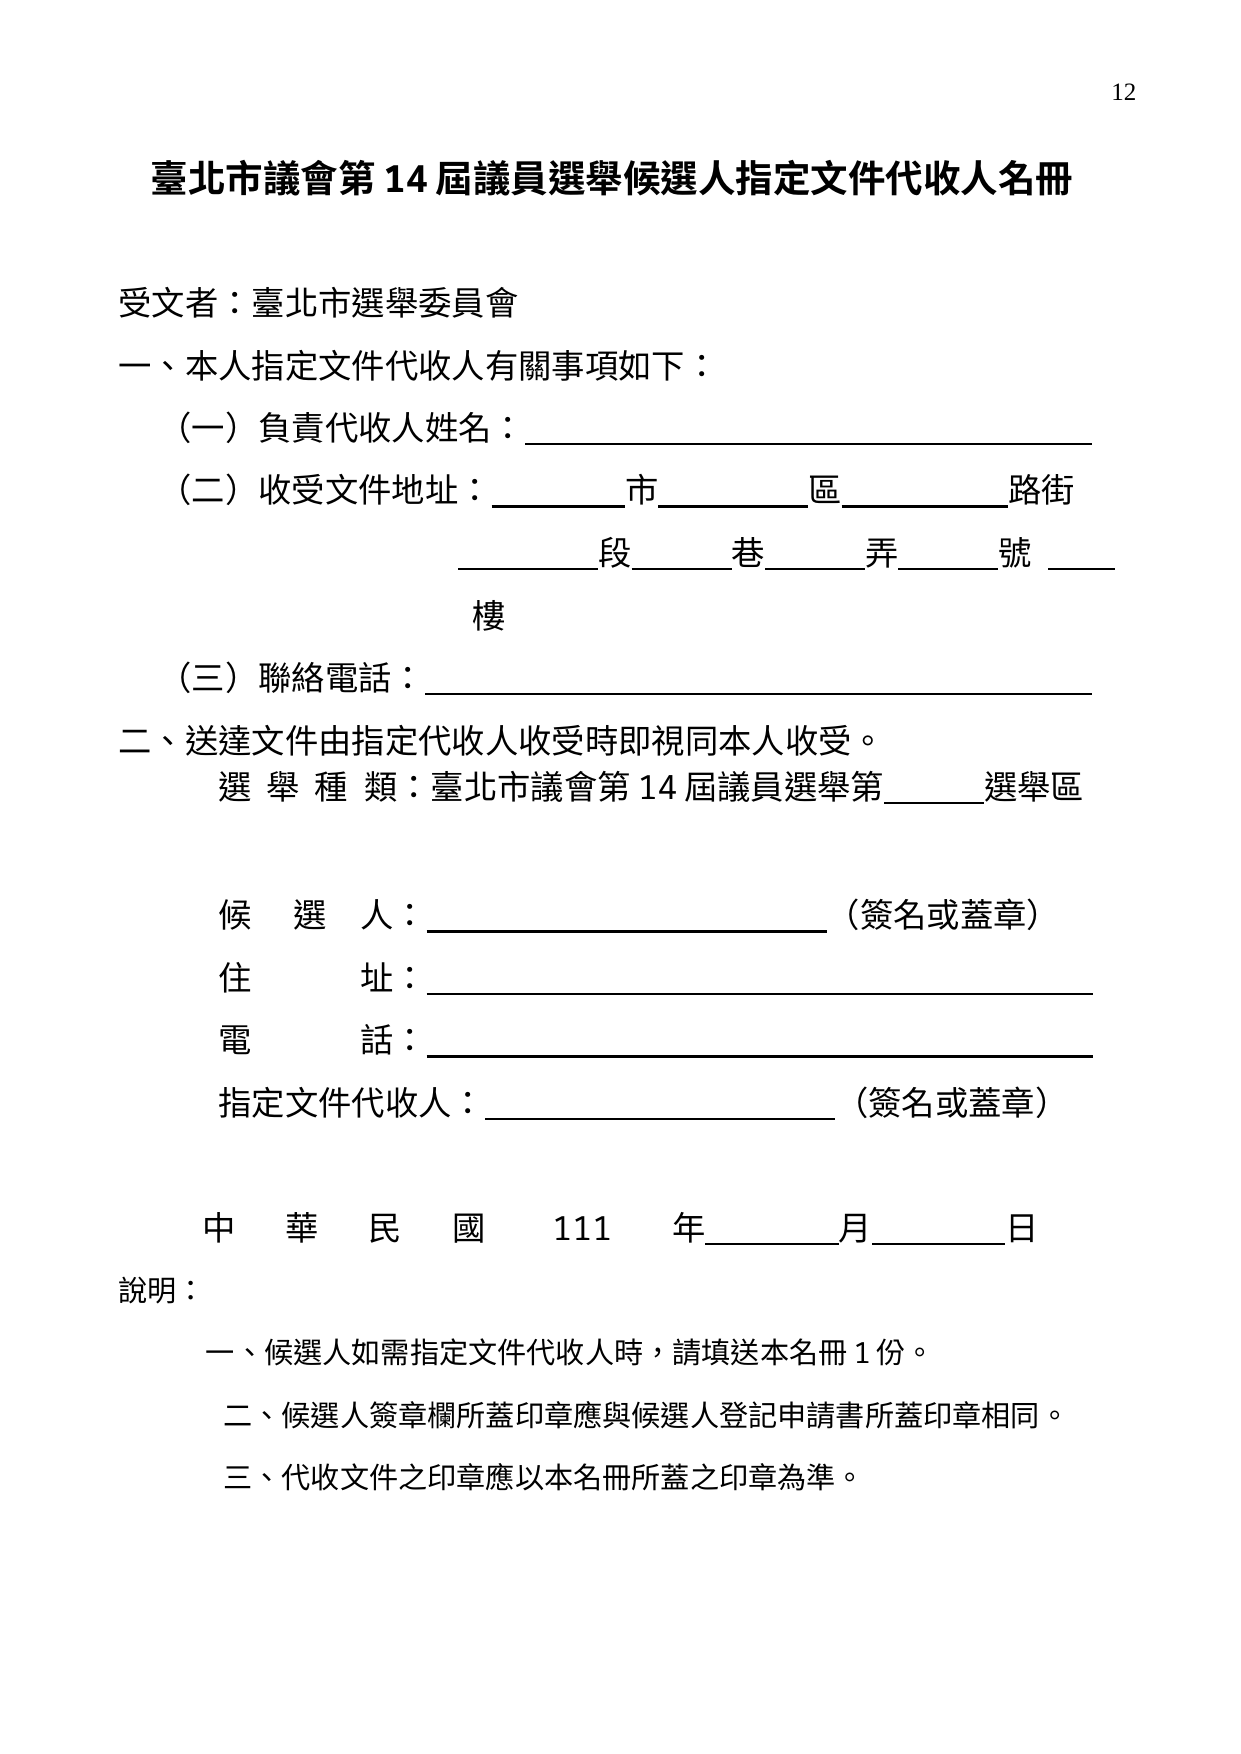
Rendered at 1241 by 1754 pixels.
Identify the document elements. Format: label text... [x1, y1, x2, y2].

text 一、候選人如需指定文件代收人時，請填送本名冊1份。 [118, 1309, 1122, 1372]
text 二、送達文件由指定代收人收受時即視同本人收受。 [118, 697, 1122, 759]
text 一、本人指定文件代收人有關事項如下： [118, 322, 1122, 384]
text （一）負責代收人姓名： [118, 384, 1122, 447]
text 臺北市議會第14屆議員選舉候選人指定文件代收人名冊 [101, 59, 1173, 197]
text 住 址： [118, 934, 1122, 997]
text 候 選 人： （簽名或蓋章） [118, 872, 1122, 934]
text 段 巷 弄 號 樓 [118, 509, 1122, 634]
text 電 話： [118, 997, 1122, 1059]
text 三、代收文件之印章應以本名冊所蓋之印章為準。 [118, 1434, 1122, 1497]
text 指定文件代收人： （簽名或蓋章） [118, 1059, 1122, 1122]
text 二、候選人簽章欄所蓋印章應與候選人登記申請書所蓋印章相同。 [118, 1372, 1122, 1434]
text 12 [1111, 77, 1158, 106]
text 受文者：臺北市選舉委員會 [118, 259, 1122, 322]
text （三）聯絡電話： [118, 634, 1122, 697]
text 說明： [118, 1247, 1122, 1309]
text 中 華 民 國 111 年 月 日 [118, 1184, 1122, 1247]
text 選 舉 種 類：臺北市議會第14屆議員選舉第 選舉區 [118, 759, 1122, 809]
text （二）收受文件地址： 市 區 路街 [118, 447, 1122, 509]
